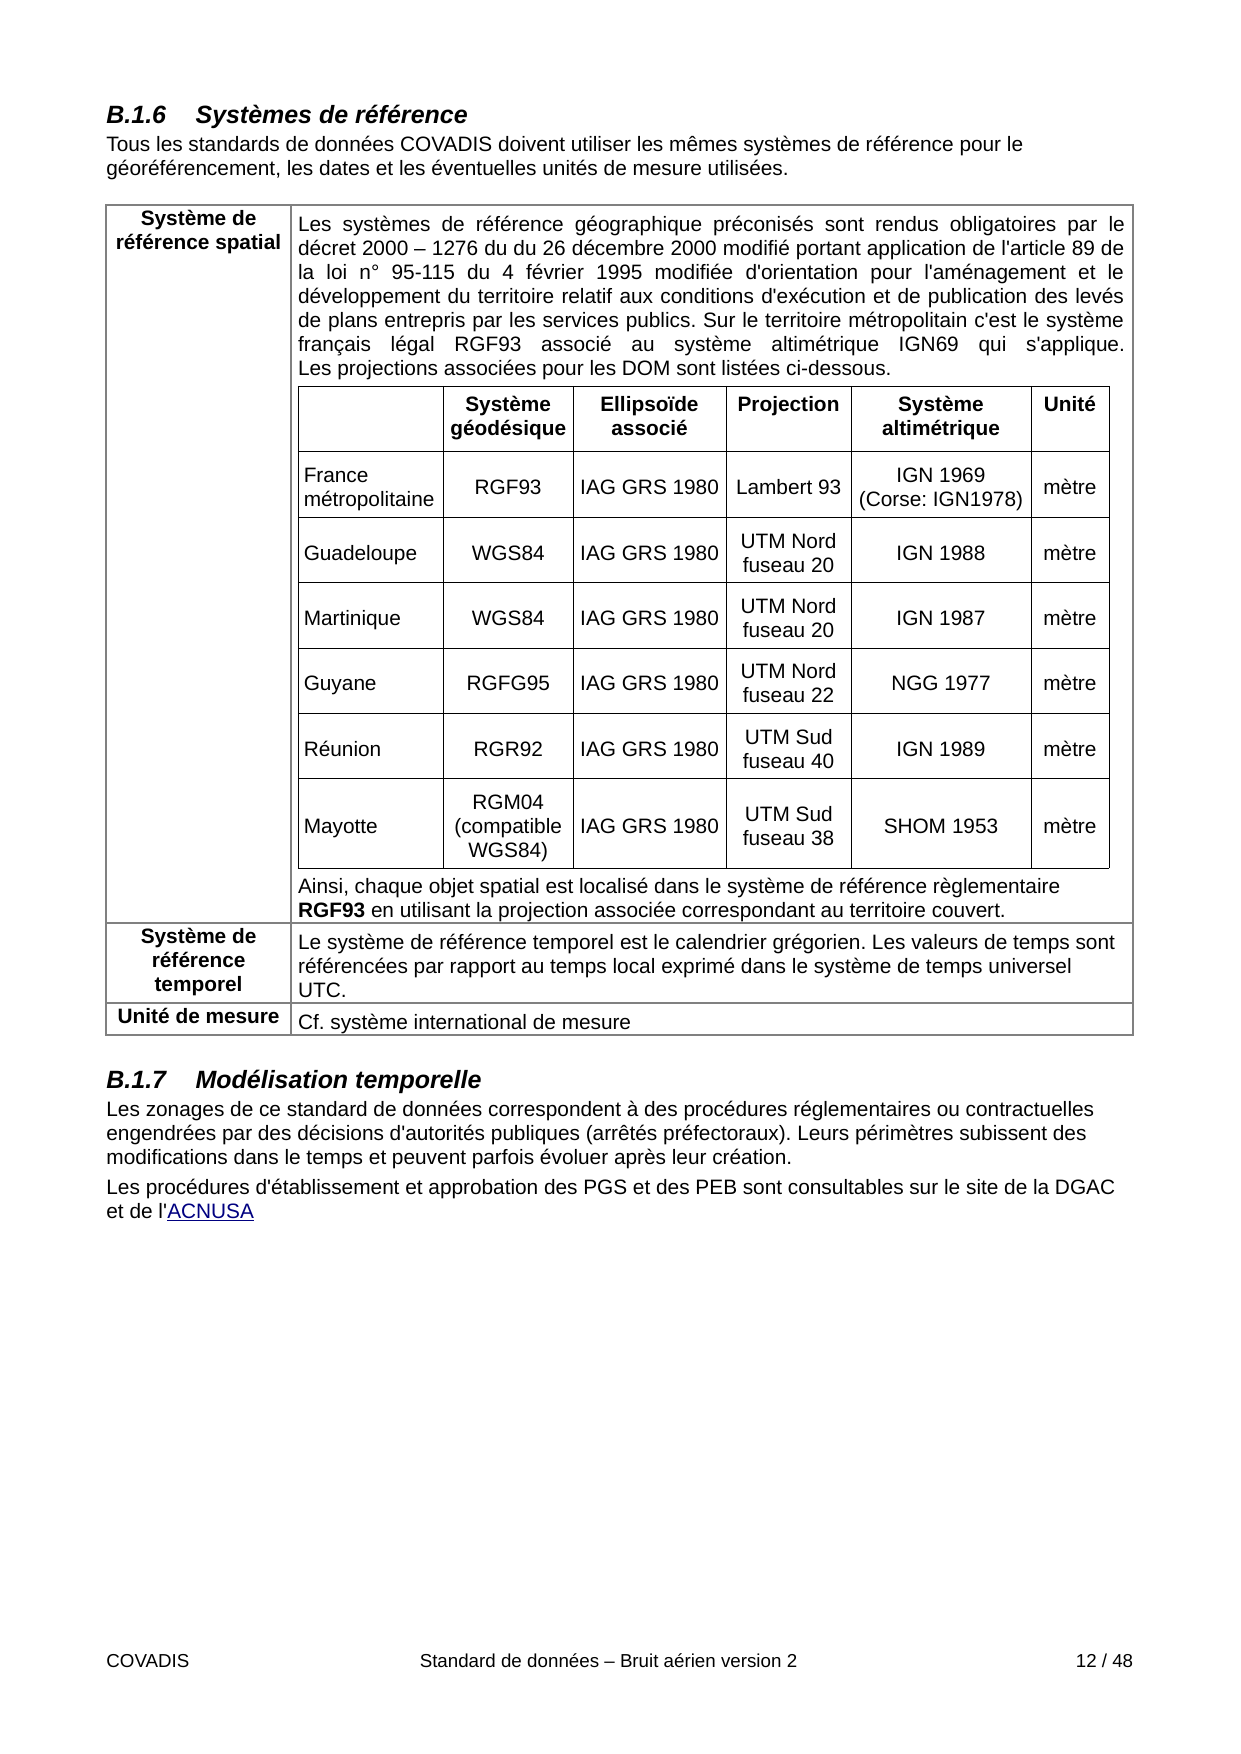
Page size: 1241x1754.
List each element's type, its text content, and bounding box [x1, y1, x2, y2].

table_cell Lambert 93 [727, 452, 851, 517]
table_cell IGN 1989 [852, 714, 1031, 778]
table_header Système de référence spatial [107, 206, 290, 922]
table_cell mètre [1032, 779, 1109, 868]
text Les procédures d'établissement et approbation des PGS et des PEB sont consultables sur le site de la DGAC et de l'ACNUSA [106, 1175, 1134, 1223]
table_cell UTM Sud fuseau 40 [727, 714, 851, 778]
table_cell Cf. système international de mesure [292, 1004, 1132, 1033]
text Tous les standards de données COVADIS doivent utiliser les mêmes systèmes de référence pour le géoréférencement, les dates et les éventuelles unités de mesure utilisées. [106, 132, 1134, 180]
subtitle Systèmes de référence [106, 100, 1134, 129]
table_cell IAG GRS 1980 [574, 649, 726, 713]
table_header Système altimétrique [852, 387, 1031, 451]
table_cell RGM04 (compatible WGS84) [444, 779, 573, 868]
table_cell IGN 1969 (Corse: IGN1978) [852, 452, 1031, 517]
table_cell France métropolitaine [299, 452, 443, 517]
table_cell WGS84 [444, 583, 573, 647]
subtitle Modélisation temporelle [106, 1065, 1134, 1094]
table_cell UTM Nord fuseau 22 [727, 649, 851, 713]
table_cell mètre [1032, 518, 1109, 582]
table_header Unité [1032, 387, 1109, 451]
table_cell IAG GRS 1980 [574, 779, 726, 868]
table_cell IAG GRS 1980 [574, 583, 726, 647]
table_cell IGN 1988 [852, 518, 1031, 582]
table_cell SHOM 1953 [852, 779, 1031, 868]
table_cell Le système de référence temporel est le calendrier grégorien. Les valeurs de temps sont référencées par rapport au temps local exprimé dans le système de temps universel UTC. [292, 924, 1132, 1002]
table_header Système géodésique [444, 387, 573, 451]
table_cell mètre [1032, 649, 1109, 713]
table_header Ellipsoïde associé [574, 387, 726, 451]
table_cell IAG GRS 1980 [574, 518, 726, 582]
table_cell IAG GRS 1980 [574, 714, 726, 778]
table_cell UTM Nord fuseau 20 [727, 518, 851, 582]
table_cell RGFG95 [444, 649, 573, 713]
table_cell Martinique [299, 583, 443, 647]
table_cell NGG 1977 [852, 649, 1031, 713]
table_cell mètre [1032, 583, 1109, 647]
table_cell Unité de mesure [107, 1004, 290, 1033]
table_header [299, 387, 443, 451]
table_cell Guadeloupe [299, 518, 443, 582]
table_cell Mayotte [299, 779, 443, 868]
table_cell RGF93 [444, 452, 573, 517]
table_cell IGN 1987 [852, 583, 1031, 647]
table_cell mètre [1032, 452, 1109, 517]
table_cell IAG GRS 1980 [574, 452, 726, 517]
table_header Les systèmes de référence géographique préconisés sont rendus obligatoires par le décret 2000 – 1276 du du 26 décembre 2000 modifié portant application de l'article 89 de la loi n° 95-115 du 4 février 1995 modifiée d'orientation pour l'aménagement et le développement du territoire relatif aux conditions d'exécution et de publication des levés de plans entrepris par les services publics. Sur le territoire métropolitain c'est le système français légal RGF93 associé au système altimétrique IGN69 qui s'applique. Les projections associées pour les DOM sont listées ci-dessous. Ainsi, chaque objet spatial est localisé dans le système de référence règlementaire RGF93 en utilisant la projection associée correspondant au territoire couvert. [292, 206, 1132, 922]
table_cell UTM Sud fuseau 38 [727, 779, 851, 868]
table_cell UTM Nord fuseau 20 [727, 583, 851, 647]
table_cell Guyane [299, 649, 443, 713]
text Les zonages de ce standard de données correspondent à des procédures réglementaires ou contractuelles engendrées par des décisions d'autorités publiques (arrêtés préfectoraux). Leurs périmètres subissent des modifications dans le temps et peuvent parfois évoluer après leur création. [106, 1097, 1134, 1169]
table_cell Réunion [299, 714, 443, 778]
table_header Projection [727, 387, 851, 451]
table_cell mètre [1032, 714, 1109, 778]
table_cell RGR92 [444, 714, 573, 778]
table_cell WGS84 [444, 518, 573, 582]
table_cell Système de référence temporel [107, 924, 290, 1002]
